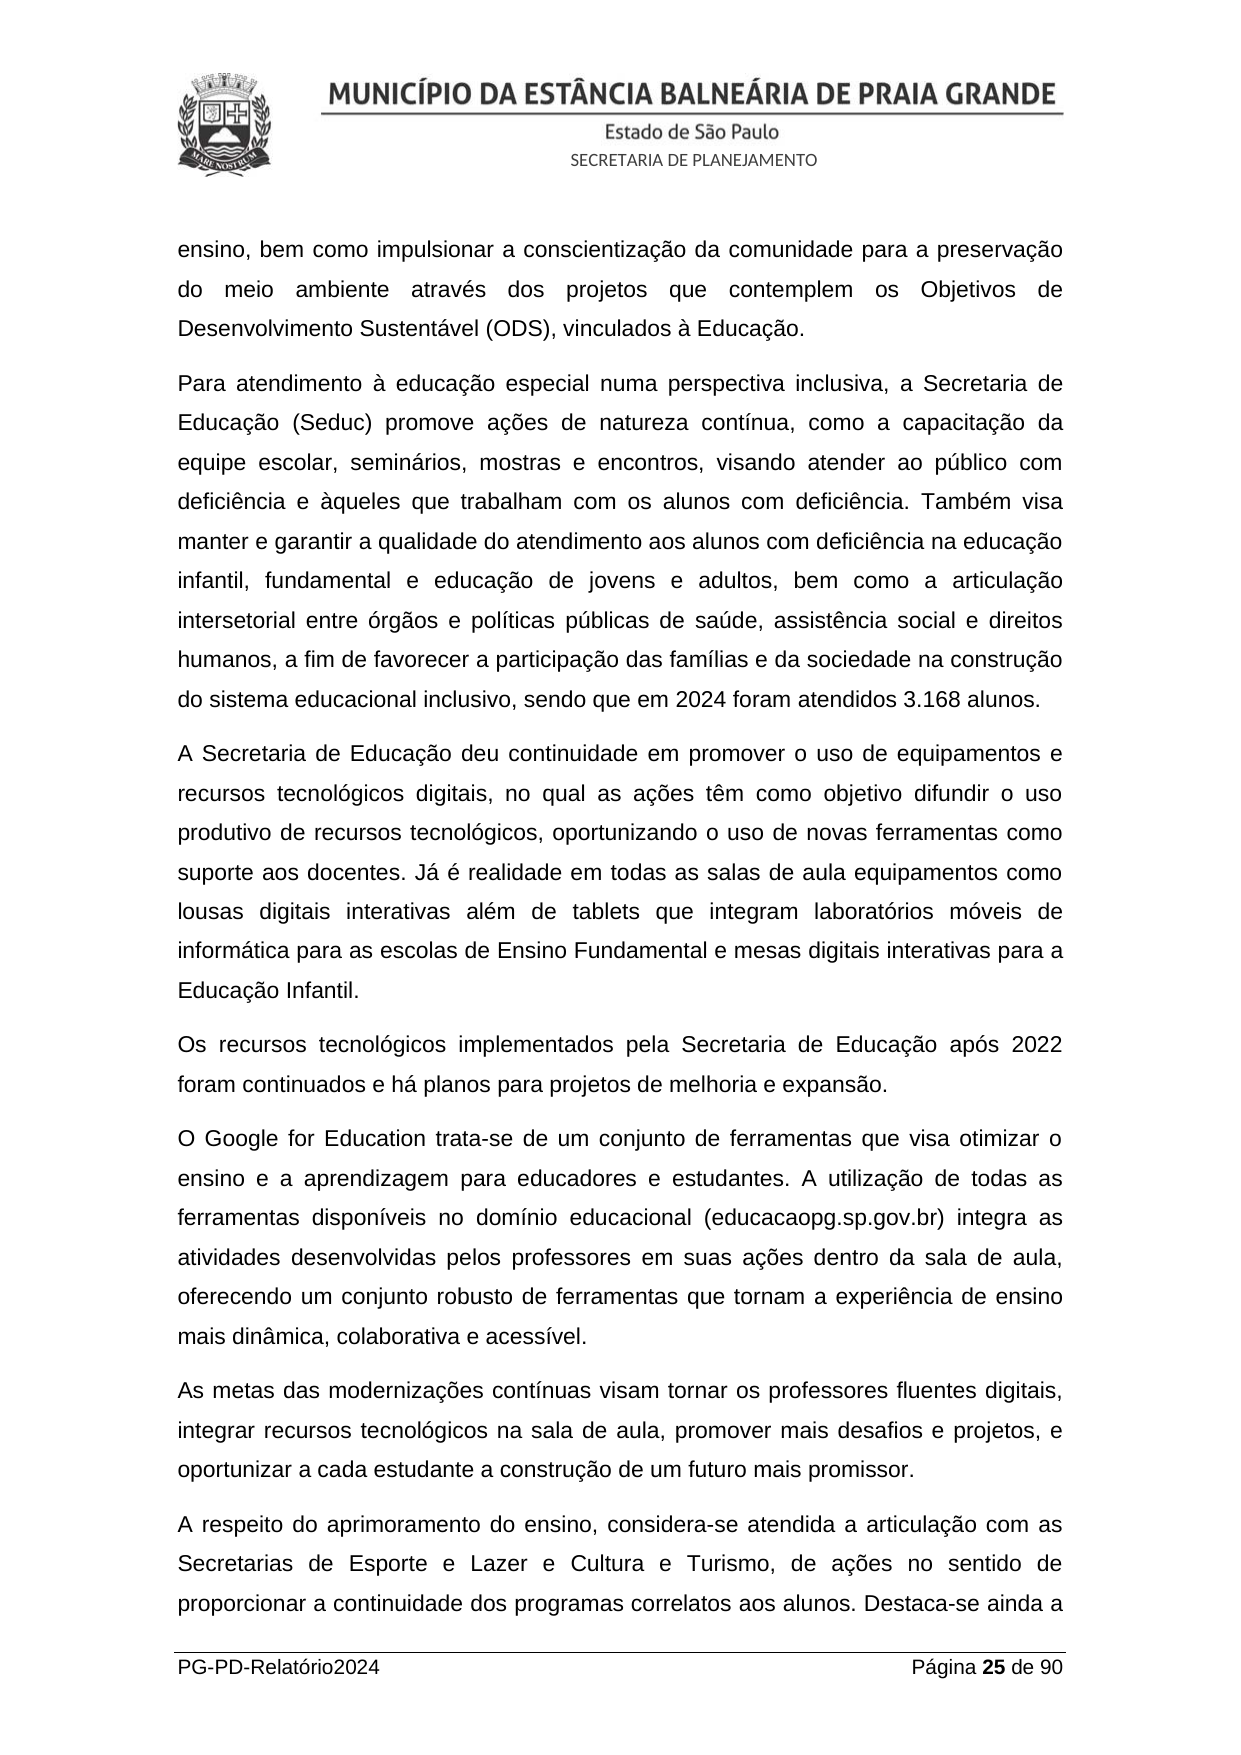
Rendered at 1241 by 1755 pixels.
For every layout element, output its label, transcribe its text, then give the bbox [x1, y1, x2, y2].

text Para atendimento à educação especial numa perspectiva inclusiva, a Secretaria de Educação (Seduc) promove ações de natureza contínua, como a capacitação da equipe escolar, seminários, mostras e encontros, visando atender ao público com deficiência e àqueles que trabalham com os alunos com deficiência. Também visa manter e garantir a qualidade do atendimento aos alunos com deficiência na educação infantil, fundamental e educação de jovens e adultos, bem como a articulação intersetorial entre órgãos e políticas públicas de saúde, assistência social e direitos humanos, a fim de favorecer a participação das famílias e da sociedade na construção do sistema educacional inclusivo, sendo que em 2024 foram atendidos 3.168 alunos. [177, 370, 1063, 712]
text As metas das modernizações contínuas visam tornar os professores fluentes digitais, integrar recursos tecnológicos na sala de aula, promover mais desafios e projetos, e oportunizar a cada estudante a construção de um futuro mais promissor. [177, 1377, 1063, 1482]
text A respeito do aprimoramento do ensino, considera-se atendida a articulação com as Secretarias de Esporte e Lazer e Cultura e Turismo, de ações no sentido de proporcionar a continuidade dos programas correlatos aos alunos. Destaca-se ainda a [177, 1511, 1063, 1616]
text O Google for Education trata-se de um conjunto de ferramentas que visa otimizar o ensino e a aprendizagem para educadores e estudantes. A utilização de todas as ferramentas disponíveis no domínio educacional (educacaopg.sp.gov.br) integra as atividades desenvolvidas pelos professores em suas ações dentro da sala de aula, oferecendo um conjunto robusto de ferramentas que tornam a experiência de ensino mais dinâmica, colaborativa e acessível. [177, 1125, 1063, 1349]
text A Secretaria de Educação deu continuidade em promover o uso de equipamentos e recursos tecnológicos digitais, no qual as ações têm como objetivo difundir o uso produtivo de recursos tecnológicos, oportunizando o uso de novas ferramentas como suporte aos docentes. Já é realidade em todas as salas de aula equipamentos como lousas digitais interativas além de tablets que integram laboratórios móveis de informática para as escolas de Ensino Fundamental e mesas digitais interativas para a Educação Infantil. [177, 740, 1063, 1003]
text Os recursos tecnológicos implementados pela Secretaria de Educação após 2022 foram continuados e há planos para projetos de melhoria e expansão. [177, 1031, 1063, 1097]
text ensino, bem como impulsionar a conscientização da comunidade para a preservação do meio ambiente através dos projetos que contemplem os Objetivos de Desenvolvimento Sustentável (ODS), vinculados à Educação. [177, 236, 1063, 342]
